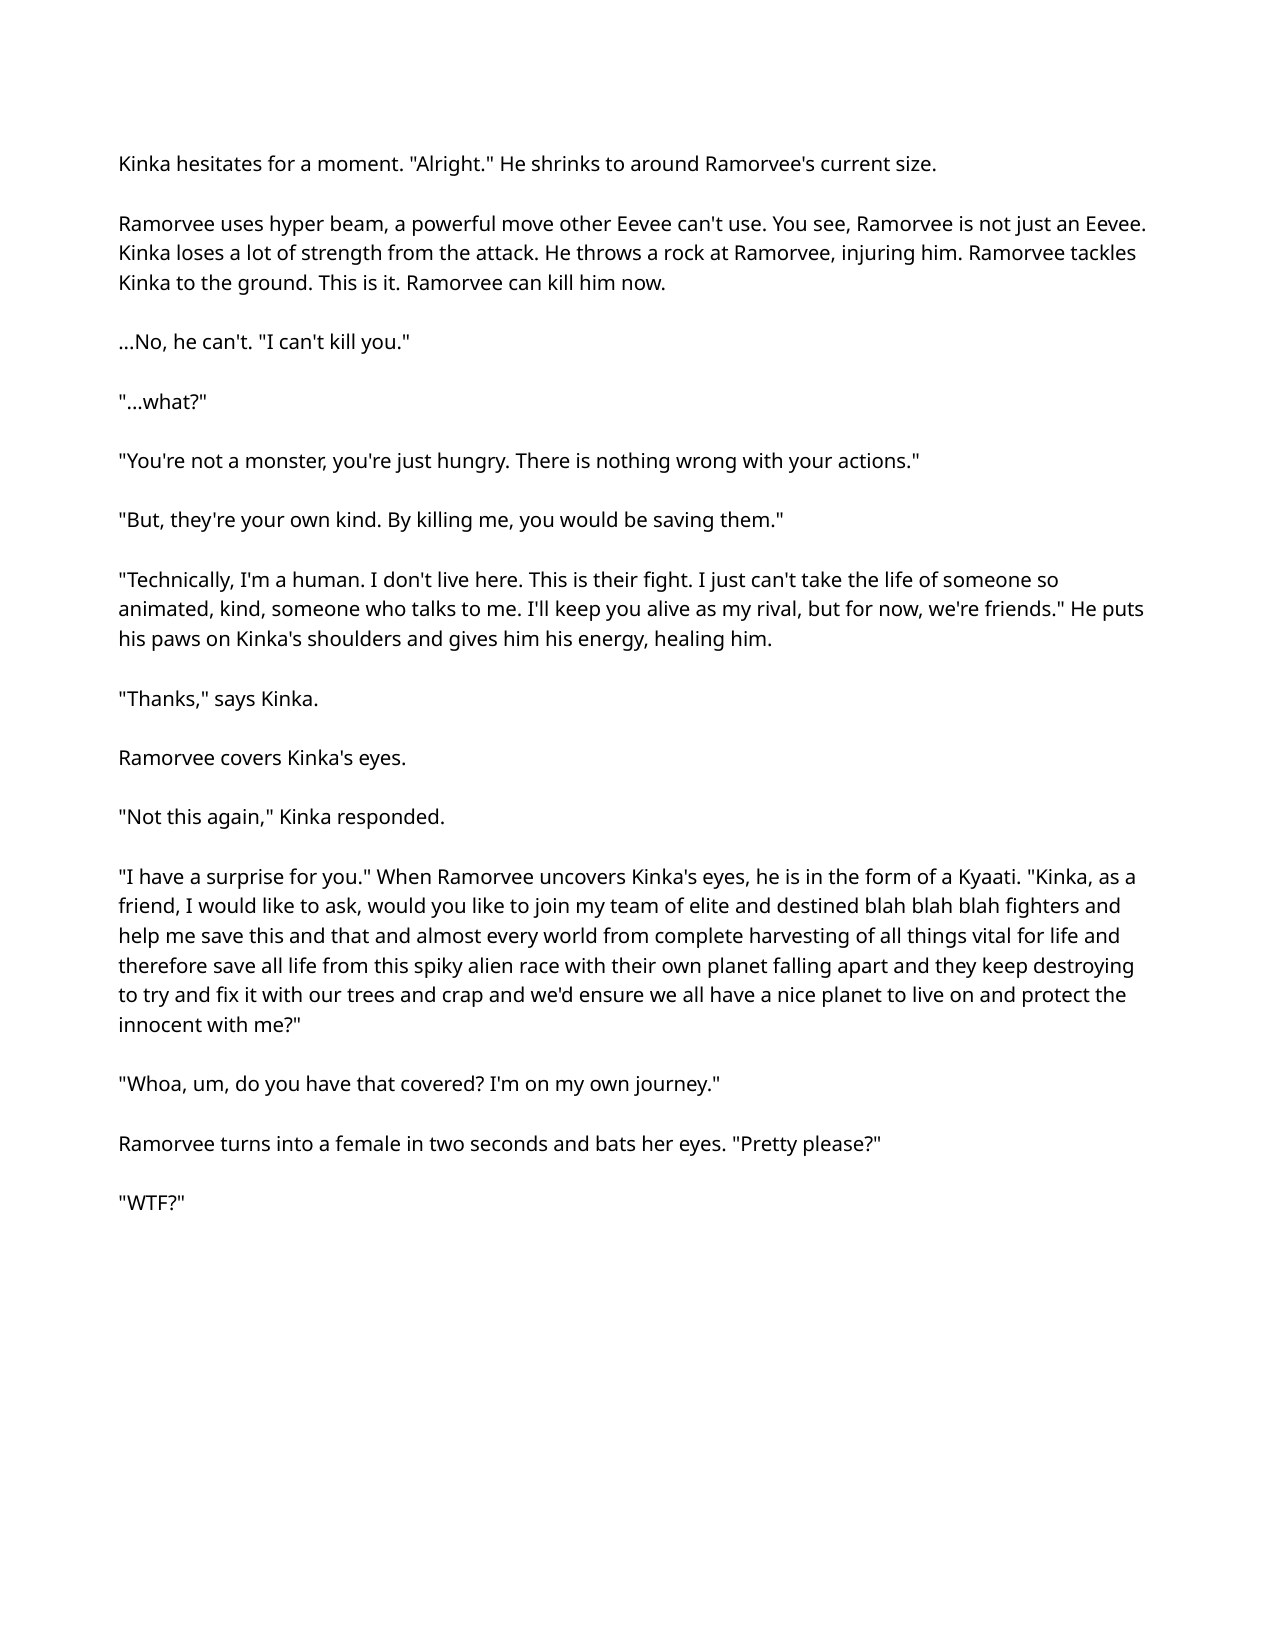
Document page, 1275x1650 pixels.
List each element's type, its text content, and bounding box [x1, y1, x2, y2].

text Kinka hesitates for a moment. "Alright." He shrinks to around Ramorvee's current size. Ramorvee uses hyper beam, a powerful move other Eevee can't use. You see, Ramorvee is not just an Eevee. Kinka loses a lot of strength from the attack. He throws a rock at Ramorvee, injuring him. Ramorvee tackles Kinka to the ground. This is it. Ramorvee can kill him now. ...No, he can't. "I can't kill you." "...what?" "You're not a monster, you're just hungry. There is nothing wrong with your actions." "But, they're your own kind. By killing me, you would be saving them." "Technically, I'm a human. I don't live here. This is their fight. I just can't take the life of someone so animated, kind, someone who talks to me. I'll keep you alive as my rival, but for now, we're friends." He puts his paws on Kinka's shoulders and gives him his energy, healing him. "Thanks," says Kinka. Ramorvee covers Kinka's eyes. "Not this again," Kinka responded. "I have a surprise for you." When Ramorvee uncovers Kinka's eyes, he is in the form of a Kyaati. "Kinka, as a friend, I would like to ask, would you like to join my team of elite and destined blah blah blah fighters and help me save this and that and almost every world from complete harvesting of all things vital for life and therefore save all life from this spiky alien race with their own planet falling apart and they keep destroying to try and fix it with our trees and crap and we'd ensure we all have a nice planet to live on and protect the innocent with me?" "Whoa, um, do you have that covered? I'm on my own journey." Ramorvee turns into a female in two seconds and bats her eyes. "Pretty please?" "WTF?" [118, 118, 1157, 1217]
